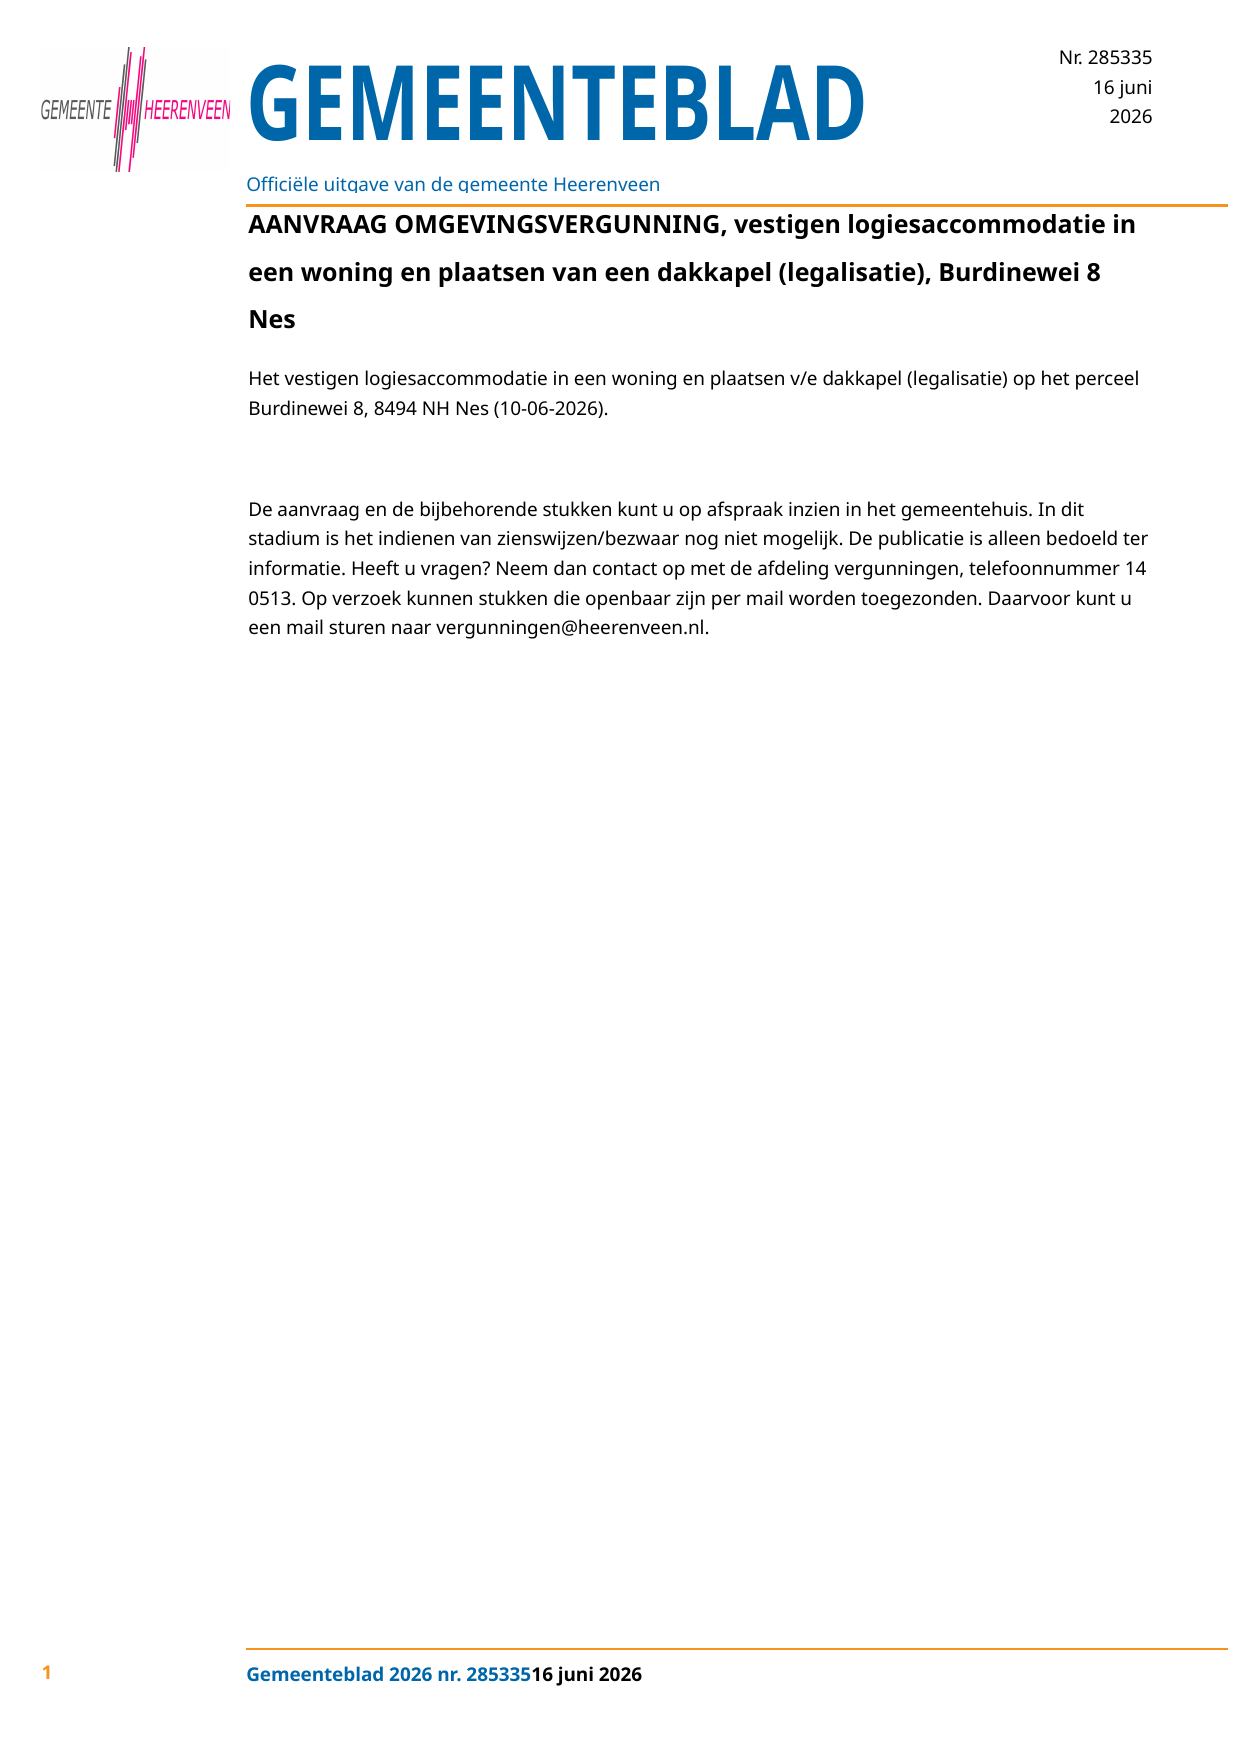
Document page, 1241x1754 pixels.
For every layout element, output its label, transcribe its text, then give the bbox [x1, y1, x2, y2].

text Het vestigen logiesaccommodatie in een woning en plaatsen v/e dakkapel (legalisatie) op het perceel Burdinewei 8, 8494 NH Nes (10-06-2026). [248, 366, 1152, 421]
text AANVRAAG OMGEVINGSVERGUNNING, vestigen logiesaccommodatie in een woning en plaatsen van een dakkapel (legalisatie), Burdinewei 8 Nes [248, 207, 1152, 336]
picture [41, 47, 231, 172]
text De aanvraag en de bijbehorende stukken kunt u op afspraak inzien in het gemeentehuis. In dit stadium is het indienen van zienswijzen/bezwaar nog niet mogelijk. De publicatie is alleen bedoeld ter informatie. Heeft u vragen? Neem dan contact op met de afdeling vergunningen, telefoonnummer 14 0513. Op verzoek kunnen stukken die openbaar zijn per mail worden toegezonden. Daarvoor kunt u een mail sturen naar vergunningen@heerenveen.nl. [248, 496, 1152, 640]
